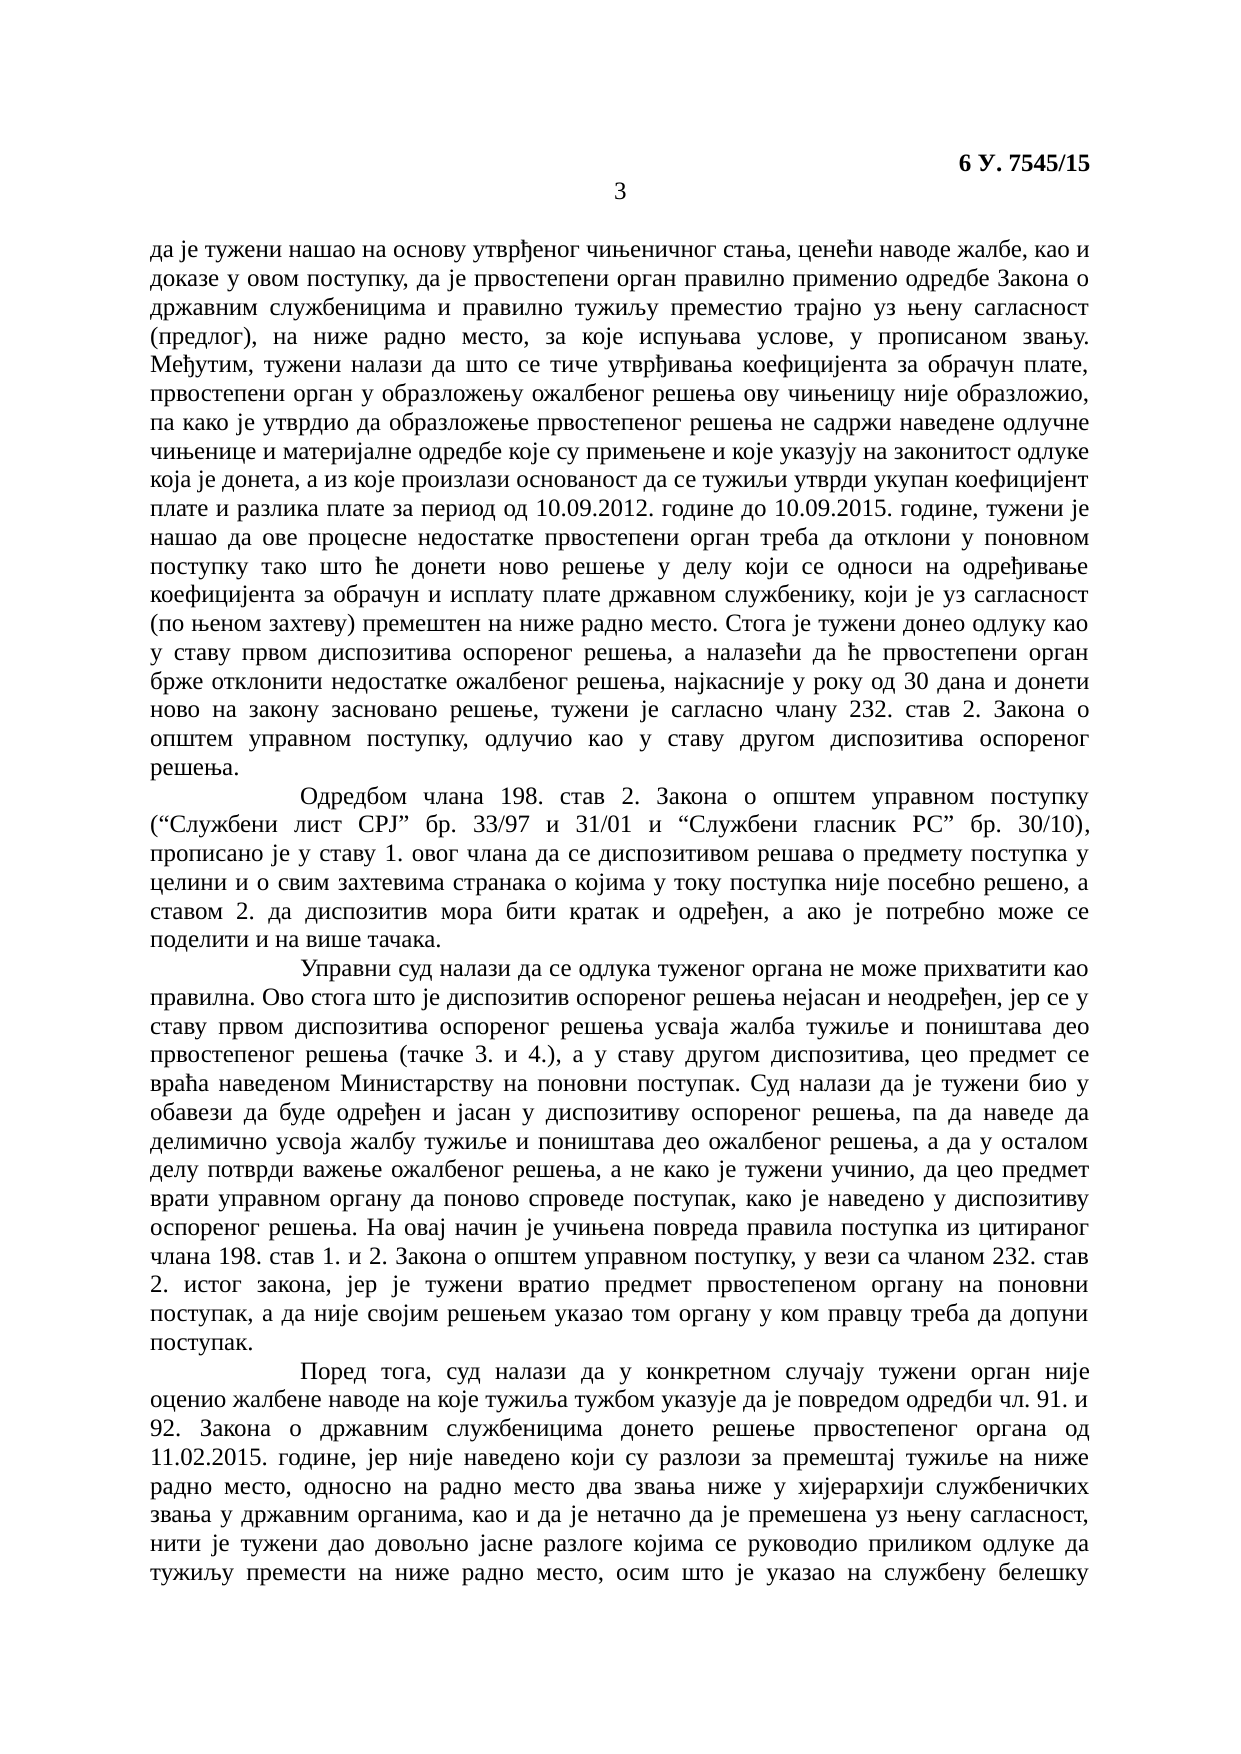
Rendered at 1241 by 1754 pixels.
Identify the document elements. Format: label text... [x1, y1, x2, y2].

text Одредбом члана 198. став 2. Закона о општем управном поступку (“Службени лист СРЈ” бр. 33/97 и 31/01 и “Службени гласник РС” бр. 30/10), прописано је у ставу 1. овог члана да се диспозитивом решава о предмету поступка у целини и о свим захтевима странака о којима у току поступка није посебно решено, а ставом 2. да диспозитив мора бити кратак и одређен, а ако је потребно може се поделити и на више тачака. [150, 781, 1090, 953]
text да је тужени нашао на основу утврђеног чињеничног стања, ценећи наводе жалбе, као и доказе у овом поступку, да је првостепени орган правилно применио одредбе Закона о државним службеницима и правилно тужиљу преместио трајно уз њену сагласност (предлог), на ниже радно место, за које испуњава услове, у прописаном звању. Међутим, тужени налази да што се тиче утврђивања коефицијента за обрачун плате, првостепени орган у образложењу ожалбеног решења ову чињеницу није образложио, па како је утврдио да образложење првостепеног решења не садржи наведене одлучне чињенице и материјалне одредбе које су примењене и које указују на законитост одлуке која је донета, а из које произлази основаност да се тужиљи утврди укупан коефицијент плате и разлика плате за период од 10.09.2012. године до 10.09.2015. године, тужени је нашао да ове процесне недостатке првостепени орган треба да отклони у поновном поступку тако што ће донети ново решење у делу који се односи на одређивање коефицијента за обрачун и исплату плате државном службенику, који је уз сагласност (по њеном захтеву) премештен на ниже радно место. Стога је тужени донео одлуку као у ставу првом диспозитива оспореног решења, а налазећи да ће првостепени орган брже отклонити недостатке ожалбеног решења, најкасније у року од 30 дана и донети ново на закону засновано решење, тужени је сагласно члану 232. став 2. Закона о општем управном поступку, одлучио као у ставу другом диспозитива оспореног решења. [150, 234, 1090, 781]
text Поред тога, суд налази да у конкретном случају тужени орган није оценио жалбене наводе на које тужиља тужбом указује да је повредом одредби чл. 91. и 92. Закона о државним службеницима донето решење првостепеног органа од 11.02.2015. године, јер није наведено који су разлози за премештај тужиље на ниже радно место, односно на радно место два звања ниже у хијерархији службеничких звања у државним органима, као и да је нетачно да је премешена уз њену сагласност, нити је тужени дао довољно јасне разлоге којима се руководио приликом одлуке да тужиљу премести на ниже радно место, осим што је указао на службену белешку [150, 1356, 1090, 1586]
text Управни суд налази да се одлука туженог органа не може прихватити као правилна. Ово стога што је диспозитив оспореног решења нејасан и неодређен, јер се у ставу првом диспозитива оспореног решења усваја жалба тужиље и поништава део првостепеног решења (тачке 3. и 4.), а у ставу другом диспозитива, цео предмет се враћа наведеном Министарству на поновни поступак. Суд налази да је тужени био у обавези да буде одређен и јасан у диспозитиву оспореног решења, па да наведе да делимично усвоја жалбу тужиље и поништава део ожалбеног решења, а да у осталом делу потврди важење ожалбеног решења, а не како је тужени учинио, да цео предмет врати управном органу да поново спроведе поступак, како је наведено у диспозитиву оспореног решења. На овај начин је учињена повреда правила поступка из цитираног члана 198. став 1. и 2. Закона о општем управном поступку, у вези са чланом 232. став 2. истог закона, јер је тужени вратио предмет првостепеном органу на поновни поступак, а да није својим решењем указао том органу у ком правцу треба да допуни поступак. [150, 953, 1090, 1356]
